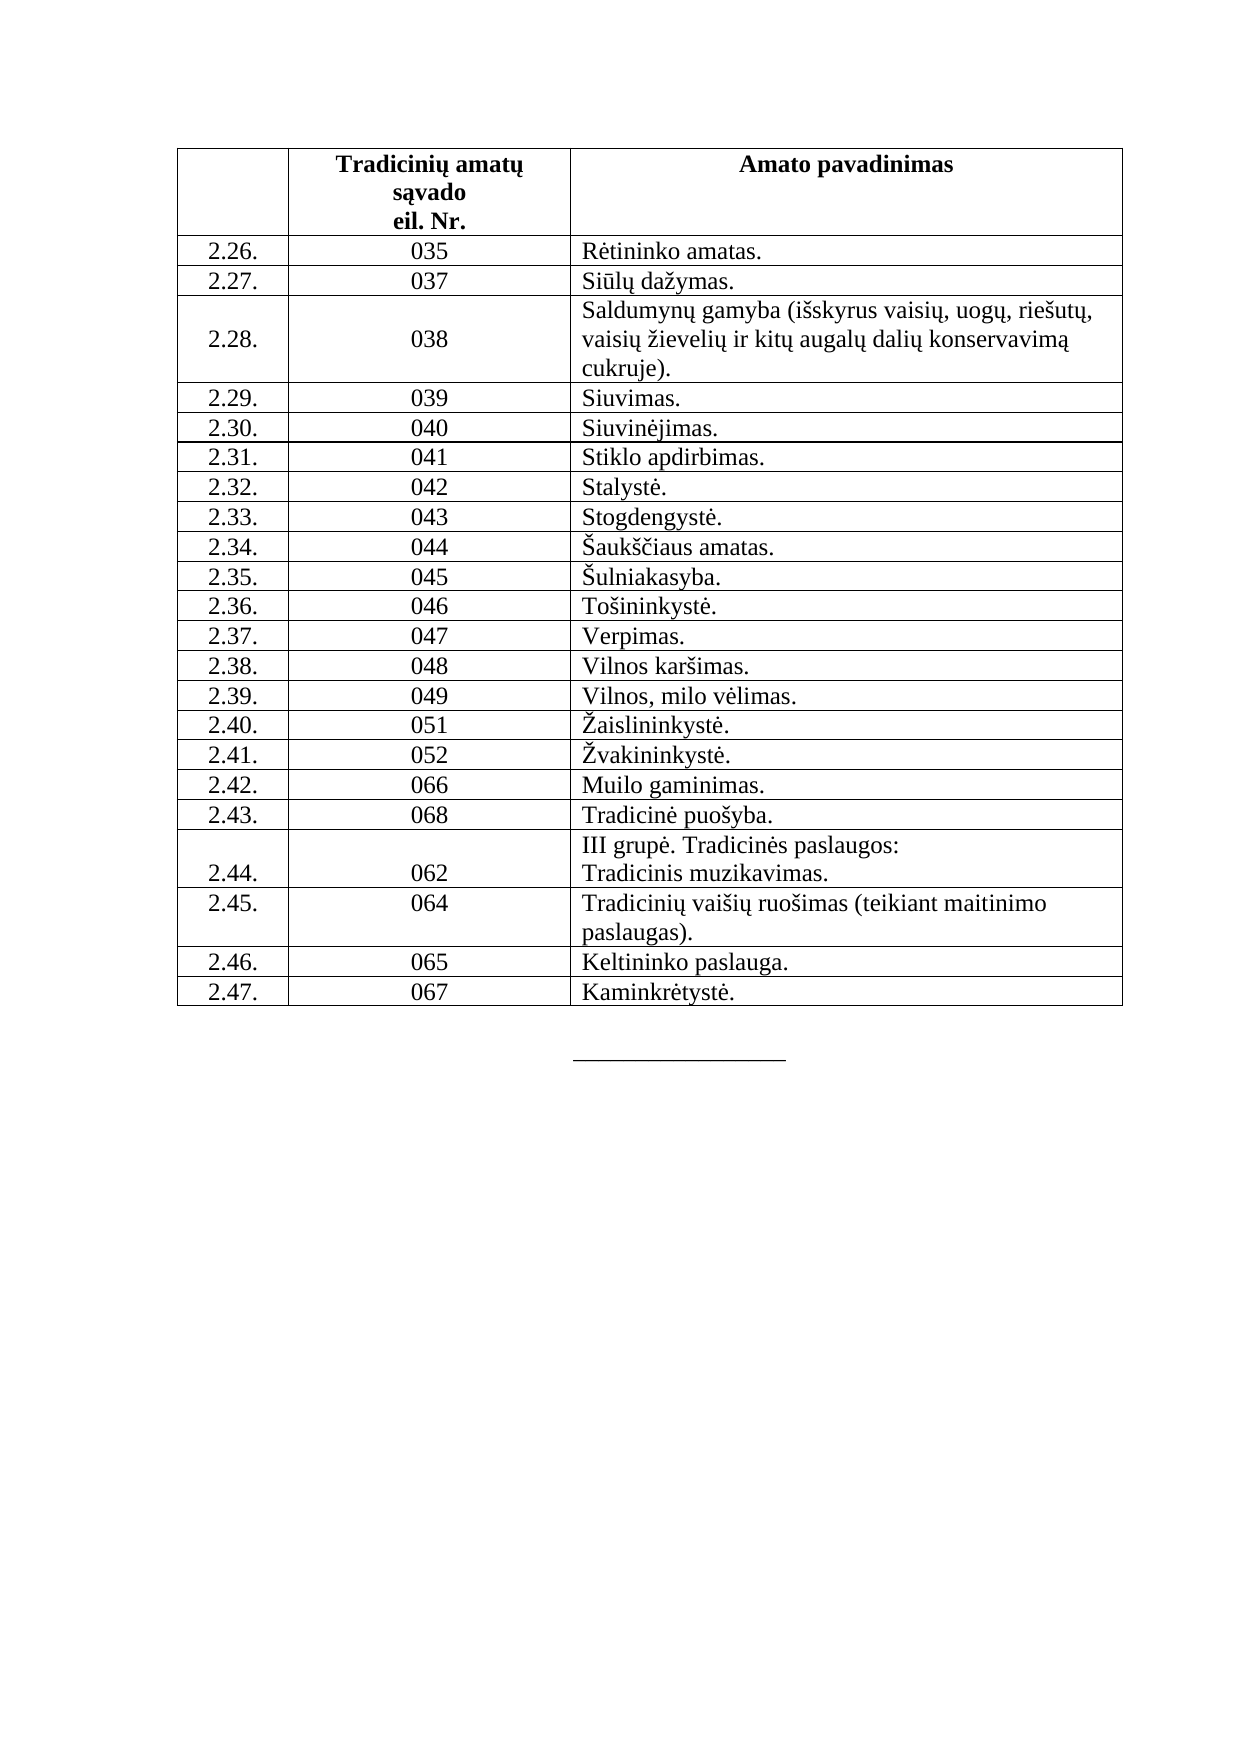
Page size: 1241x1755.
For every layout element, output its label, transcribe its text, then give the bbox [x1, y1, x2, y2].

table_cell 037 [289, 266, 570, 294]
table_cell 2.31. [178, 443, 288, 471]
table_cell Verpimas. [571, 621, 1122, 650]
table_cell Šulniakasyba. [571, 562, 1122, 590]
table_cell 067 [289, 977, 570, 1005]
table_cell 2.30. [178, 413, 288, 441]
table_cell 2.34. [178, 532, 288, 561]
table_cell 048 [289, 651, 570, 680]
text _________________ [177, 1035, 1181, 1064]
table_cell 2.43. [178, 800, 288, 829]
table_cell 2.32. [178, 472, 288, 501]
table_cell 052 [289, 740, 570, 769]
table_cell Siūlų dažymas. [571, 266, 1122, 294]
table_cell 2.45. [178, 888, 288, 946]
table_cell Vilnos, milo vėlimas. [571, 681, 1122, 709]
table_cell 043 [289, 502, 570, 531]
table_cell 047 [289, 621, 570, 650]
table_cell 044 [289, 532, 570, 561]
table_cell 038 [289, 296, 570, 382]
table_cell 040 [289, 413, 570, 441]
table_cell 2.36. [178, 591, 288, 620]
table_cell 045 [289, 562, 570, 590]
table_cell 051 [289, 711, 570, 739]
table_cell 064 [289, 888, 570, 946]
table_cell 035 [289, 236, 570, 265]
table_cell Žaislininkystė. [571, 711, 1122, 739]
table_cell 2.29. [178, 383, 288, 412]
table_cell 039 [289, 383, 570, 412]
table_cell Siuvinėjimas. [571, 413, 1122, 441]
table_cell Rėtininko amatas. [571, 236, 1122, 265]
table_header Amato pavadinimas [571, 149, 1122, 235]
table_cell 2.42. [178, 770, 288, 799]
table_cell 062 [289, 859, 570, 887]
table_cell Vilnos karšimas. [571, 651, 1122, 680]
table_cell Tradicinė puošyba. [571, 800, 1122, 829]
table_header [178, 149, 288, 235]
table_cell Muilo gaminimas. [571, 770, 1122, 799]
table_cell 068 [289, 800, 570, 829]
table_cell Tradicinių vaišių ruošimas (teikiant maitinimo paslaugas). [571, 888, 1122, 946]
table_cell Stogdengystė. [571, 502, 1122, 531]
table_cell 2.39. [178, 681, 288, 709]
table_cell 042 [289, 472, 570, 501]
table_cell Stiklo apdirbimas. [571, 443, 1122, 471]
table_cell 2.33. [178, 502, 288, 531]
table_cell 2.28. [178, 296, 288, 382]
table_cell III grupė. Tradicinės paslaugos: [571, 830, 1122, 858]
table_cell Tošininkystė. [571, 591, 1122, 620]
table_cell Siuvimas. [571, 383, 1122, 412]
table_cell 066 [289, 770, 570, 799]
table_cell 2.27. [178, 266, 288, 294]
table_cell 2.26. [178, 236, 288, 265]
table_cell 2.37. [178, 621, 288, 650]
table_cell 049 [289, 681, 570, 709]
table_cell 2.40. [178, 711, 288, 739]
table_cell Keltininko paslauga. [571, 947, 1122, 976]
table_cell 2.46. [178, 947, 288, 976]
table_cell 2.38. [178, 651, 288, 680]
table_cell Šaukščiaus amatas. [571, 532, 1122, 561]
table_cell Žvakininkystė. [571, 740, 1122, 769]
table_cell 065 [289, 947, 570, 976]
table_cell 2.35. [178, 562, 288, 590]
table_cell Kaminkrėtystė. [571, 977, 1122, 1005]
table_cell 2.41. [178, 740, 288, 769]
table_cell 2.47. [178, 977, 288, 1005]
table_cell Tradicinis muzikavimas. [571, 859, 1122, 887]
table_cell [178, 830, 288, 858]
table_cell Saldumynų gamyba (išskyrus vaisių, uogų, riešutų, vaisių žievelių ir kitų augalų dalių konservavimą cukruje). [571, 296, 1122, 382]
table_cell 041 [289, 443, 570, 471]
table_cell 046 [289, 591, 570, 620]
table_cell [289, 830, 570, 858]
table_cell Stalystė. [571, 472, 1122, 501]
table_cell 2.44. [178, 859, 288, 887]
table_header Tradicinių amatų sąvado eil. Nr. [289, 149, 570, 235]
